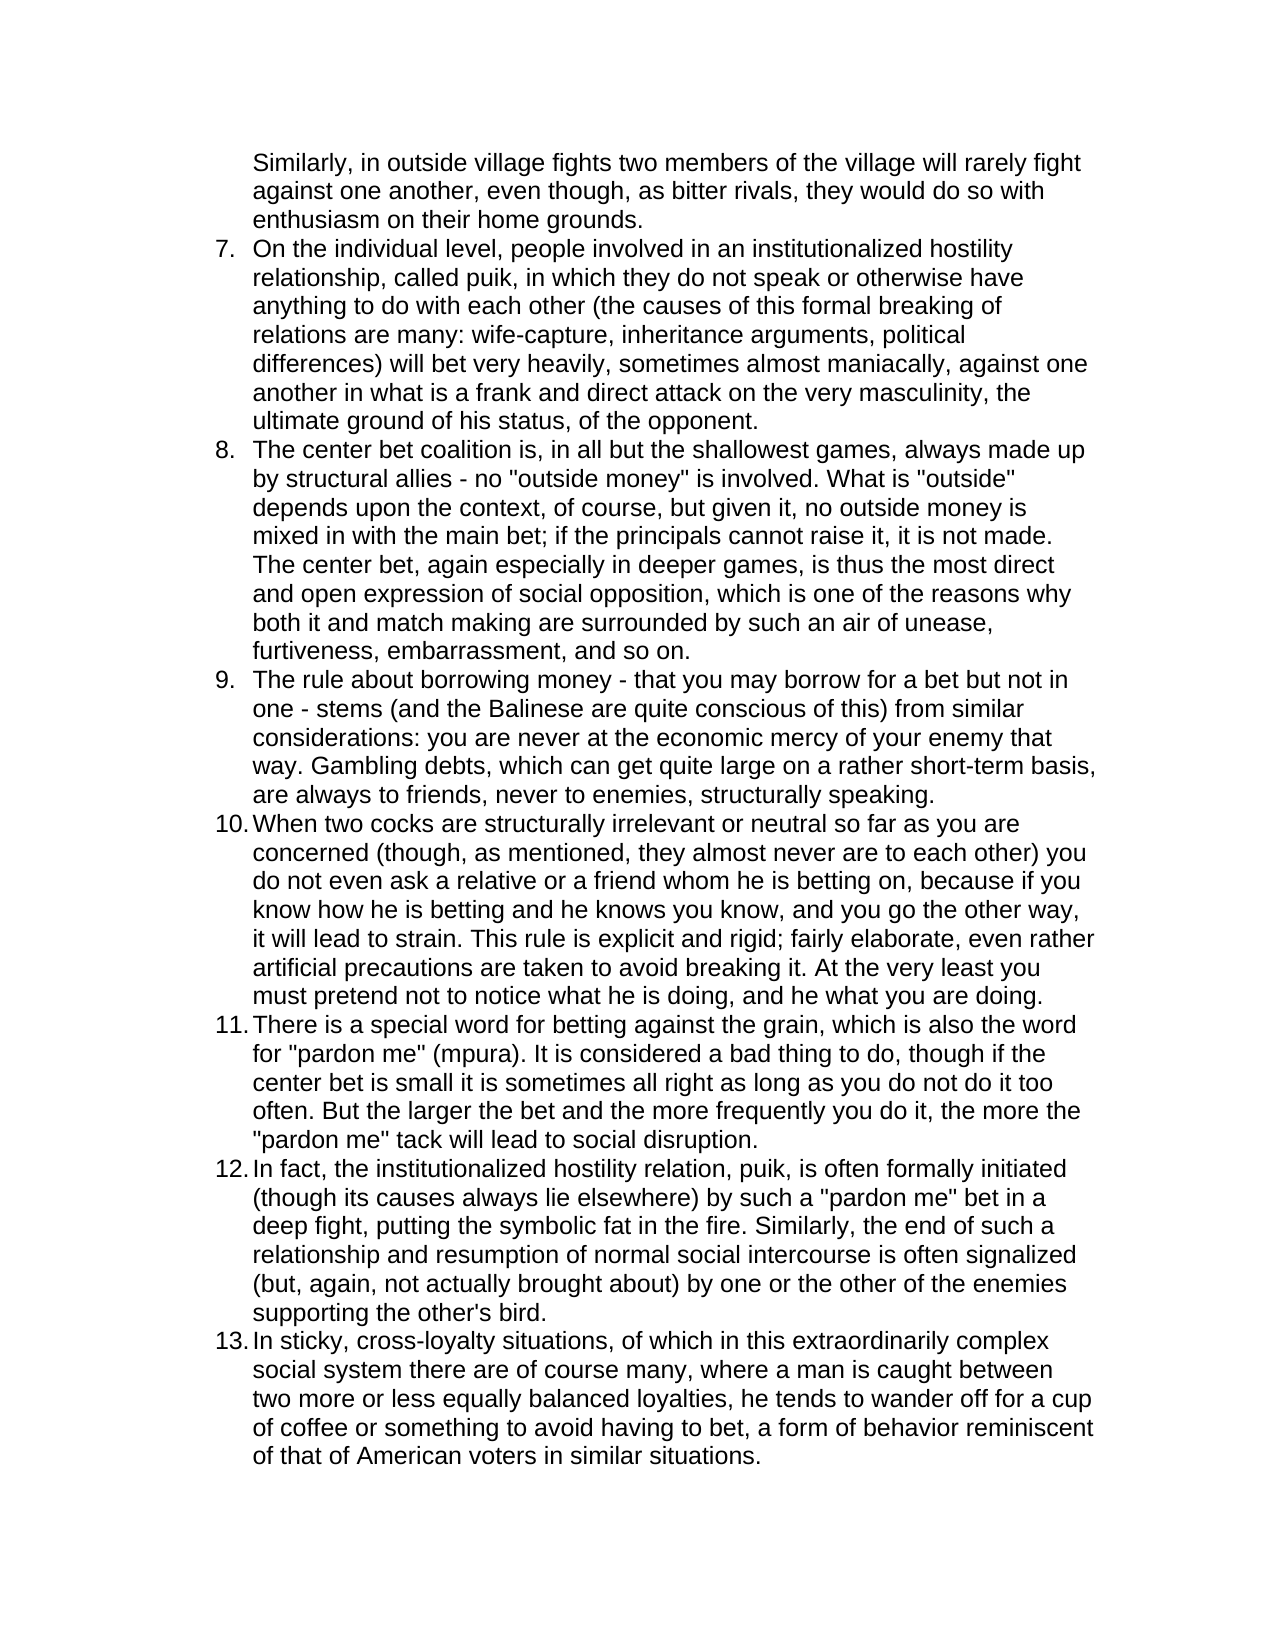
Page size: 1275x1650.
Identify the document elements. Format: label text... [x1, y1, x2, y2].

list When two cocks are structurally irrelevant or neutral so far as you are concerned (though, as mentioned, they almost never are to each other) you do not even ask a relative or a friend whom he is betting on, because if you know how he is betting and he knows you know, and you go the other way, it will lead to strain. This rule is explicit and rigid; fairly elaborate, even rather artificial precautions are taken to avoid breaking it. At the very least you must pretend not to notice what he is doing, and he what you are doing. [215, 809, 1098, 1010]
list There is a special word for betting against the grain, which is also the word for "pardon me" (mpura). It is considered a bad thing to do, though if the center bet is small it is sometimes all right as long as you do not do it too often. But the larger the bet and the more frequently you do it, the more the "pardon me" tack will lead to social disruption. [215, 1010, 1098, 1154]
list The center bet coalition is, in all but the shallowest games, always made up by structural allies - no "outside money" is involved. What is "outside" depends upon the context, of course, but given it, no outside money is mixed in with the main bet; if the principals cannot raise it, it is not made. The center bet, again especially in deeper games, is thus the most direct and open expression of social opposition, which is one of the reasons why both it and match making are surrounded by such an air of unease, furtiveness, embarrassment, and so on. [215, 435, 1098, 665]
list The rule about borrowing money - that you may borrow for a bet but not in one - stems (and the Balinese are quite conscious of this) from similar considerations: you are never at the economic mercy of your enemy that way. Gambling debts, which can get quite large on a rather short-term basis, are always to friends, never to enemies, structurally speaking. [215, 665, 1098, 809]
list In sticky, cross-loyalty situations, of which in this extraordinarily complex social system there are of course many, where a man is caught between two more or less equally balanced loyalties, he tends to wander off for a cup of coffee or something to avoid having to bet, a form of behavior reminiscent of that of American voters in similar situations. [215, 1326, 1098, 1470]
list In fact, the institutionalized hostility relation, puik, is often formally initiated (though its causes always lie elsewhere) by such a "pardon me" bet in a deep fight, putting the symbolic fat in the fire. Similarly, the end of such a relationship and resumption of normal social intercourse is often signalized (but, again, not actually brought about) by one or the other of the enemies supporting the other's bird. [215, 1154, 1098, 1326]
list Similarly, in outside village fights two members of the village will rarely fight against one another, even though, as bitter rivals, they would do so with enthusiasm on their home grounds. [215, 148, 1098, 234]
list On the individual level, people involved in an institutionalized hostility relationship, called puik, in which they do not speak or otherwise have anything to do with each other (the causes of this formal breaking of relations are many: wife-capture, inheritance arguments, political differences) will bet very heavily, sometimes almost maniacally, against one another in what is a frank and direct attack on the very masculinity, the ultimate ground of his status, of the opponent. [215, 234, 1098, 435]
